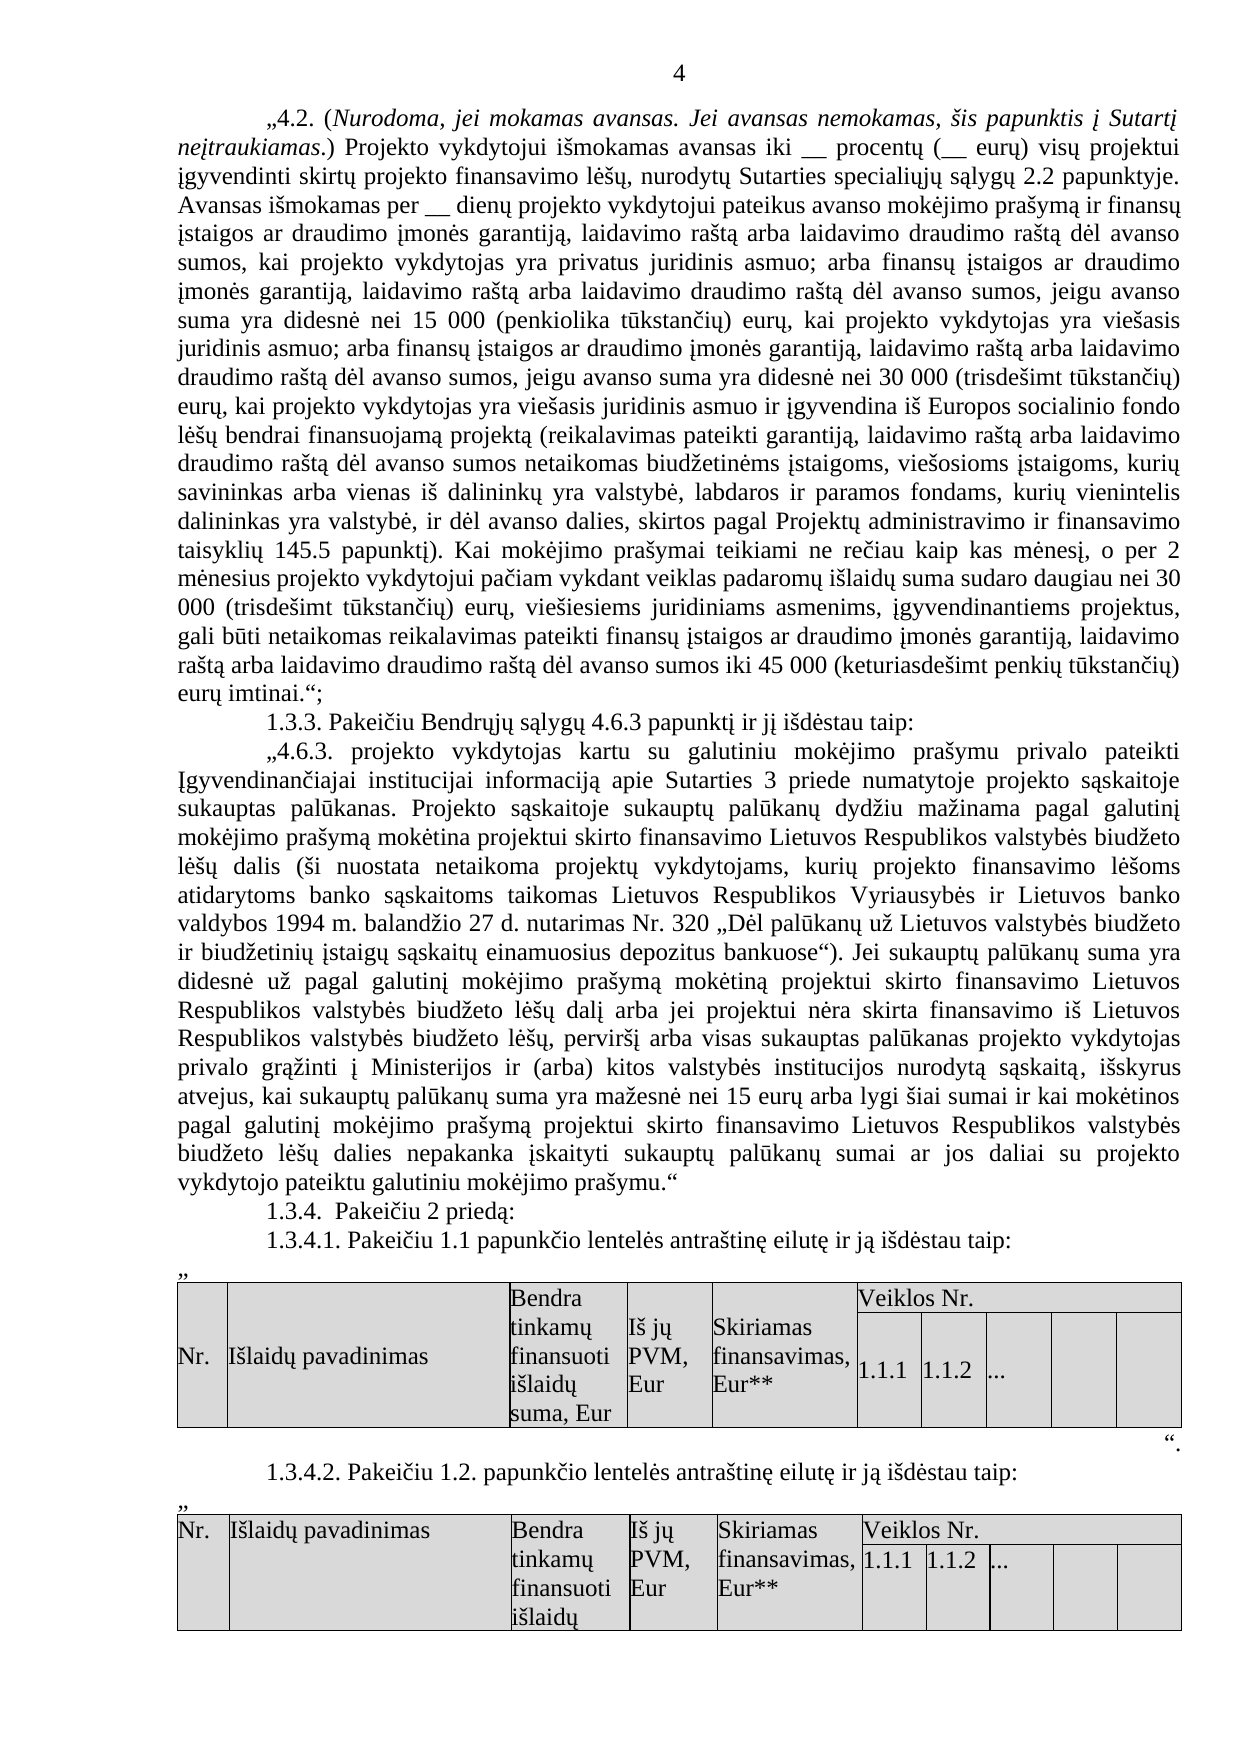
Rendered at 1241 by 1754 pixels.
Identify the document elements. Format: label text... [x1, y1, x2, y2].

text „ [177, 1486, 1181, 1514]
text “. [252, 1428, 1181, 1457]
table_cell 1.1.2 [922, 1313, 986, 1427]
table_header Veiklos Nr. [858, 1283, 1181, 1312]
table_header Nr. [178, 1515, 229, 1630]
table_header Iš jų PVM, Eur [628, 1283, 712, 1427]
table_header Veiklos Nr. [863, 1515, 1181, 1544]
table_header Išlaidų pavadinimas [228, 1283, 509, 1427]
table_header Bendra tinkamų finansuoti išlaidų suma, Eur [512, 1515, 629, 1630]
table_header Skiriamas finansavimas, Eur** [718, 1515, 862, 1630]
table_header Išlaidų pavadinimas [230, 1515, 511, 1630]
table_cell [1052, 1313, 1116, 1427]
table_header Nr. [178, 1283, 227, 1427]
table_cell [1118, 1545, 1181, 1630]
table_cell [1054, 1545, 1117, 1630]
text „4.6.3. projekto vykdytojas kartu su galutiniu mokėjimo prašymu privalo pateikti Įgyvendinančiajai institucijai informaciją apie Sutarties 3 priede numatytoje projekto sąskaitoje sukauptas palūkanas. Projekto sąskaitoje sukauptų palūkanų dydžiu mažinama pagal galutinį mokėjimo prašymą mokėtina projektui skirto finansavimo Lietuvos Respublikos valstybės biudžeto lėšų dalis (ši nuostata netaikoma projektų vykdytojams, kurių projekto finansavimo lėšoms atidarytoms banko sąskaitoms taikomas Lietuvos Respublikos Vyriausybės ir Lietuvos banko valdybos 1994 m. balandžio 27 d. nutarimas Nr. 320 „Dėl palūkanų už Lietuvos valstybės biudžeto ir biudžetinių įstaigų sąskaitų einamuosius depozitus bankuose“). Jei sukauptų palūkanų suma yra didesnė už pagal galutinį mokėjimo prašymą mokėtiną projektui skirto finansavimo Lietuvos Respublikos valstybės biudžeto lėšų dalį arba jei projektui nėra skirta finansavimo iš Lietuvos Respublikos valstybės biudžeto lėšų, perviršį arba visas sukauptas palūkanas projekto vykdytojas privalo grąžinti į Ministerijos ir (arba) kitos valstybės institucijos nurodytą sąskaitą, išskyrus atvejus, kai sukauptų palūkanų suma yra mažesnė nei 15 eurų arba lygi šiai sumai ir kai mokėtinos pagal galutinį mokėjimo prašymą projektui skirto finansavimo Lietuvos Respublikos valstybės biudžeto lėšų dalies nepakanka įskaityti sukauptų palūkanų sumai ar jos daliai su projekto vykdytojo pateiktu galutiniu mokėjimo prašymu.“ [177, 736, 1181, 1196]
table_header Iš jų PVM, Eur [631, 1515, 717, 1630]
table_cell 1.1.1 [863, 1545, 926, 1630]
table_cell 1.1.1 [858, 1313, 921, 1427]
table_header Skiriamas finansavimas, Eur** [713, 1283, 857, 1427]
table_cell ... [987, 1313, 1051, 1427]
table_cell ... [991, 1545, 1053, 1630]
text „ [177, 1253, 1181, 1282]
text „4.2. (Nurodoma, jei mokamas avansas. Jei avansas nemokamas, šis papunktis į Sutartį neįtraukiamas.) Projekto vykdytojui išmokamas avansas iki __ procentų (__ eurų) visų projektui įgyvendinti skirtų projekto finansavimo lėšų, nurodytų Sutarties specialiųjų sąlygų 2.2 papunktyje. Avansas išmokamas per __ dienų projekto vykdytojui pateikus avanso mokėjimo prašymą ir finansų įstaigos ar draudimo įmonės garantiją, laidavimo raštą arba laidavimo draudimo raštą dėl avanso sumos, kai projekto vykdytojas yra privatus juridinis asmuo; arba finansų įstaigos ar draudimo įmonės garantiją, laidavimo raštą arba laidavimo draudimo raštą dėl avanso sumos, jeigu avanso suma yra didesnė nei 15 000 (penkiolika tūkstančių) eurų, kai projekto vykdytojas yra viešasis juridinis asmuo; arba finansų įstaigos ar draudimo įmonės garantiją, laidavimo raštą arba laidavimo draudimo raštą dėl avanso sumos, jeigu avanso suma yra didesnė nei 30 000 (trisdešimt tūkstančių) eurų, kai projekto vykdytojas yra viešasis juridinis asmuo ir įgyvendina iš Europos socialinio fondo lėšų bendrai finansuojamą projektą (reikalavimas pateikti garantiją, laidavimo raštą arba laidavimo draudimo raštą dėl avanso sumos netaikomas biudžetinėms įstaigoms, viešosioms įstaigoms, kurių savininkas arba vienas iš dalininkų yra valstybė, labdaros ir paramos fondams, kurių vienintelis dalininkas yra valstybė, ir dėl avanso dalies, skirtos pagal Projektų administravimo ir finansavimo taisyklių 145.5 papunktį). Kai mokėjimo prašymai teikiami ne rečiau kaip kas mėnesį, o per 2 mėnesius projekto vykdytojui pačiam vykdant veiklas padaromų išlaidų suma sudaro daugiau nei 30 000 (trisdešimt tūkstančių) eurų, viešiesiems juridiniams asmenims, įgyvendinantiems projektus, gali būti netaikomas reikalavimas pateikti finansų įstaigos ar draudimo įmonės garantiją, laidavimo raštą arba laidavimo draudimo raštą dėl avanso sumos iki 45 000 (keturiasdešimt penkių tūkstančių) eurų imtinai.“; [177, 103, 1181, 707]
table_cell [1117, 1313, 1181, 1427]
text 1.3.4.1. Pakeičiu 1.1 papunkčio lentelės antraštinę eilutę ir ją išdėstau taip: [177, 1225, 1181, 1253]
table_cell 1.1.2 [927, 1545, 989, 1630]
text 1.3.3. Pakeičiu Bendrųjų sąlygų 4.6.3 papunktį ir jį išdėstau taip: [177, 707, 1181, 736]
table_header Bendra tinkamų finansuoti išlaidų suma, Eur [511, 1283, 627, 1427]
text 1.3.4. Pakeičiu 2 priedą: [177, 1196, 1181, 1225]
text 1.3.4.2. Pakeičiu 1.2. papunkčio lentelės antraštinę eilutę ir ją išdėstau taip: [177, 1457, 1181, 1486]
